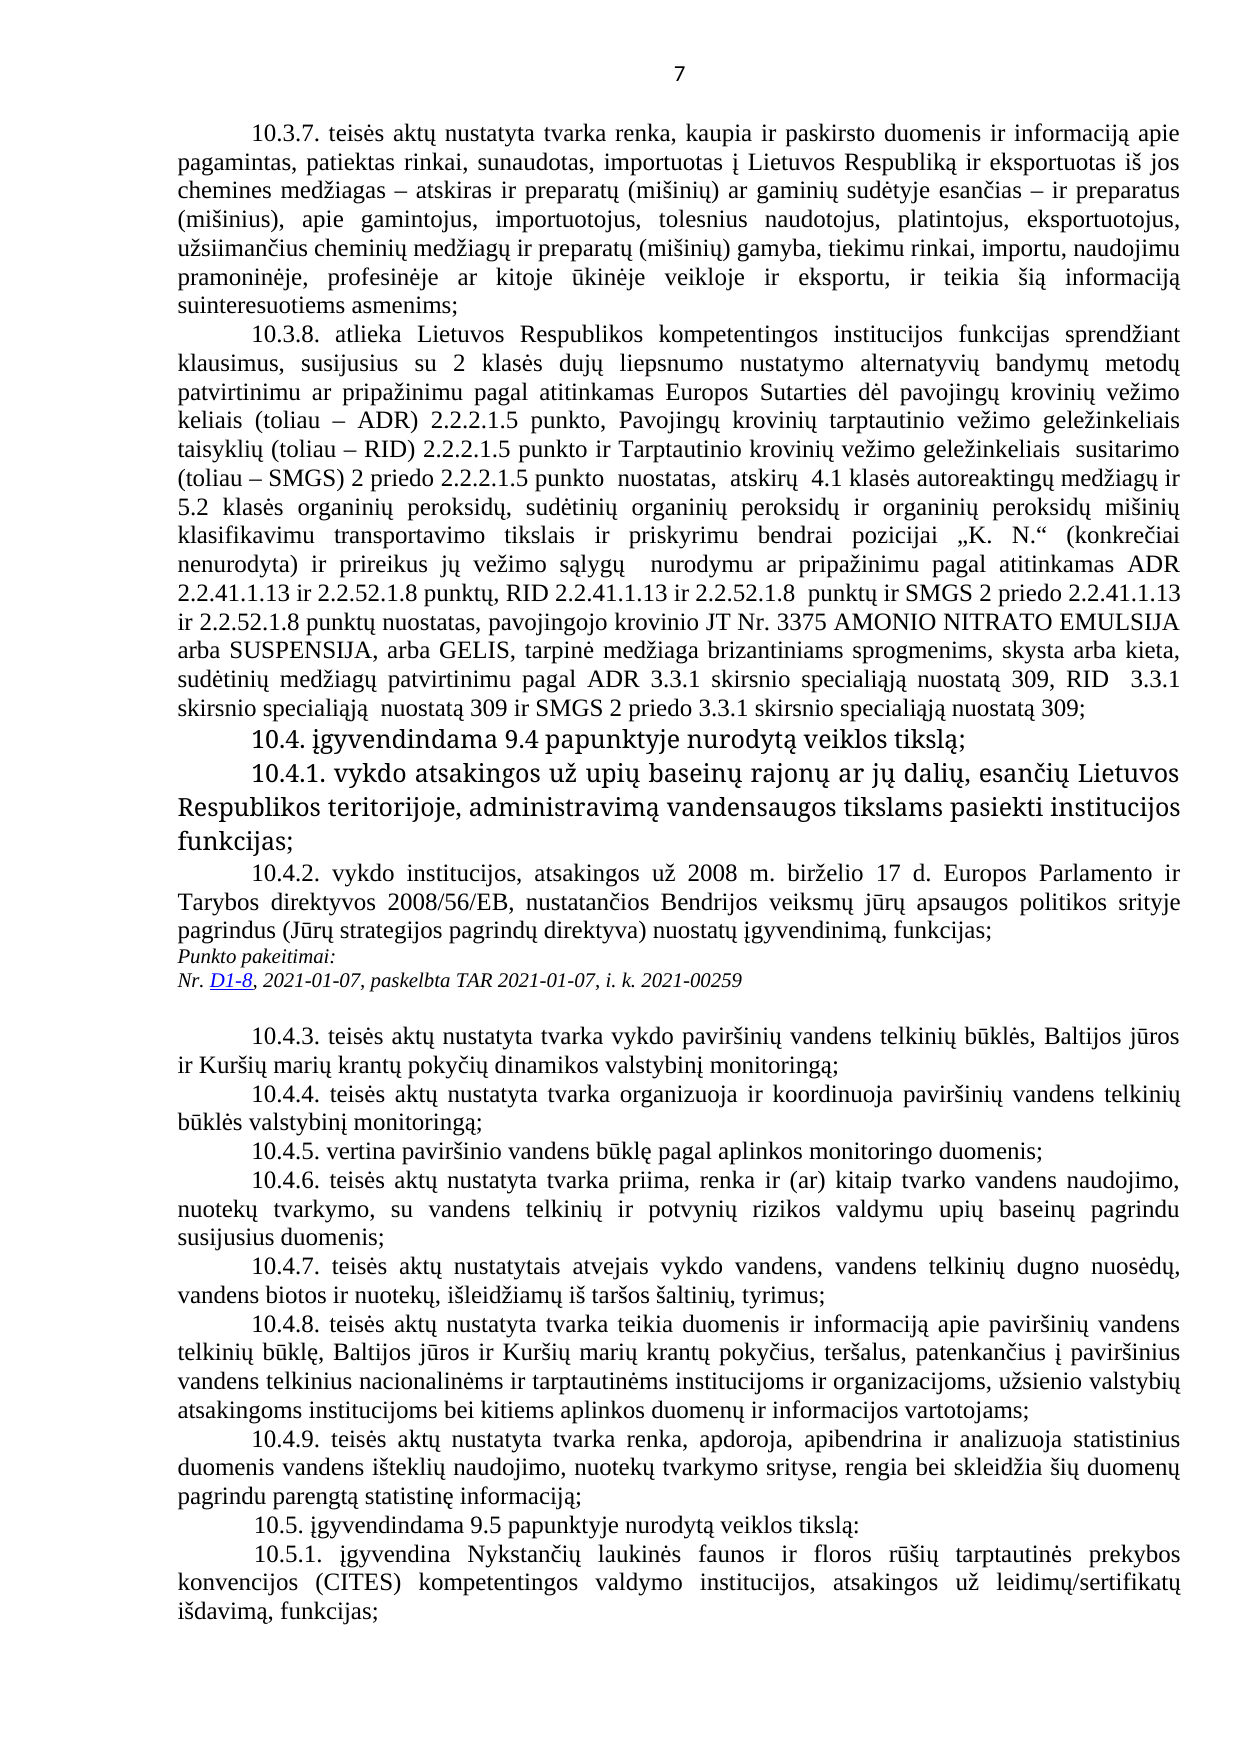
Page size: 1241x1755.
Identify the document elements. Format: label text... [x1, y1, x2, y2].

text 10.4. įgyvendindama 9.4 papunktyje nurodytą veiklos tikslą; [177, 722, 1181, 756]
text 10.3.7. teisės aktų nustatyta tvarka renka, kaupia ir paskirsto duomenis ir informaciją apie pagamintas, patiektas rinkai, sunaudotas, importuotas į Lietuvos Respubliką ir eksportuotas iš jos chemines medžiagas – atskiras ir preparatų (mišinių) ar gaminių sudėtyje esančias – ir preparatus (mišinius), apie gamintojus, importuotojus, tolesnius naudotojus, platintojus, eksportuotojus, užsiimančius cheminių medžiagų ir preparatų (mišinių) gamyba, tiekimu rinkai, importu, naudojimu pramoninėje, profesinėje ar kitoje ūkinėje veikloje ir eksportu, ir teikia šią informaciją suinteresuotiems asmenims; [177, 118, 1181, 319]
text 10.5.1. įgyvendina Nykstančių laukinės faunos ir floros rūšių tarptautinės prekybos konvencijos (CITES) kompetentingos valdymo institucijos, atsakingos už leidimų/sertifikatų išdavimą, funkcijas; [177, 1539, 1181, 1625]
text Nr. D1-8, 2021-01-07, paskelbta TAR 2021-01-07, i. k. 2021-00259 [177, 968, 1181, 992]
text 10.4.3. teisės aktų nustatyta tvarka vykdo paviršinių vandens telkinių būklės, Baltijos jūros ir Kuršių marių krantų pokyčių dinamikos valstybinį monitoringą; [177, 1021, 1181, 1079]
text 10.4.9. teisės aktų nustatyta tvarka renka, apdoroja, apibendrina ir analizuoja statistinius duomenis vandens išteklių naudojimo, nuotekų tvarkymo srityse, rengia bei skleidžia šių duomenų pagrindu parengtą statistinę informaciją; [177, 1424, 1181, 1510]
text 10.5. įgyvendindama 9.5 papunktyje nurodytą veiklos tikslą: [177, 1510, 1181, 1539]
text 10.4.6. teisės aktų nustatyta tvarka priima, renka ir (ar) kitaip tvarko vandens naudojimo, nuotekų tvarkymo, su vandens telkinių ir potvynių rizikos valdymu upių baseinų pagrindu susijusius duomenis; [177, 1165, 1181, 1251]
text Punkto pakeitimai: [177, 944, 1181, 968]
text 10.4.8. teisės aktų nustatyta tvarka teikia duomenis ir informaciją apie paviršinių vandens telkinių būklę, Baltijos jūros ir Kuršių marių krantų pokyčius, teršalus, patenkančius į paviršinius vandens telkinius nacionalinėms ir tarptautinėms institucijoms ir organizacijoms, užsienio valstybių atsakingoms institucijoms bei kitiems aplinkos duomenų ir informacijos vartotojams; [177, 1309, 1181, 1424]
text 10.4.1. vykdo atsakingos už upių baseinų rajonų ar jų dalių, esančių Lietuvos Respublikos teritorijoje, administravimą vandensaugos tikslams pasiekti institucijos funkcijas; [177, 756, 1181, 858]
text 10.4.5. vertina paviršinio vandens būklę pagal aplinkos monitoringo duomenis; [177, 1136, 1181, 1165]
text 10.4.7. teisės aktų nustatytais atvejais vykdo vandens, vandens telkinių dugno nuosėdų, vandens biotos ir nuotekų, išleidžiamų iš taršos šaltinių, tyrimus; [177, 1251, 1181, 1309]
text 10.4.2. vykdo institucijos, atsakingos už 2008 m. birželio 17 d. Europos Parlamento ir Tarybos direktyvos 2008/56/EB, nustatančios Bendrijos veiksmų jūrų apsaugos politikos srityje pagrindus (Jūrų strategijos pagrindų direktyva) nuostatų įgyvendinimą, funkcijas; [177, 858, 1181, 944]
text 10.3.8. atlieka Lietuvos Respublikos kompetentingos institucijos funkcijas sprendžiant klausimus, susijusius su 2 klasės dujų liepsnumo nustatymo alternatyvių bandymų metodų patvirtinimu ar pripažinimu pagal atitinkamas Europos Sutarties dėl pavojingų krovinių vežimo keliais (toliau – ADR) 2.2.2.1.5 punkto, Pavojingų krovinių tarptautinio vežimo geležinkeliais taisyklių (toliau – RID) 2.2.2.1.5 punkto ir Tarptautinio krovinių vežimo geležinkeliais susitarimo (toliau – SMGS) 2 priedo 2.2.2.1.5 punkto nuostatas, atskirų 4.1 klasės autoreaktingų medžiagų ir 5.2 klasės organinių peroksidų, sudėtinių organinių peroksidų ir organinių peroksidų mišinių klasifikavimu transportavimo tikslais ir priskyrimu bendrai pozicijai „K. N.“ (konkrečiai nenurodyta) ir prireikus jų vežimo sąlygų nurodymu ar pripažinimu pagal atitinkamas ADR 2.2.41.1.13 ir 2.2.52.1.8 punktų, RID 2.2.41.1.13 ir 2.2.52.1.8 punktų ir SMGS 2 priedo 2.2.41.1.13 ir 2.2.52.1.8 punktų nuostatas, pavojingojo krovinio JT Nr. 3375 AMONIO NITRATO EMULSIJA arba SUSPENSIJA, arba GELIS, tarpinė medžiaga brizantiniams sprogmenims, skysta arba kieta, sudėtinių medžiagų patvirtinimu pagal ADR 3.3.1 skirsnio specialiąją nuostatą 309, RID 3.3.1 skirsnio specialiąją nuostatą 309 ir SMGS 2 priedo 3.3.1 skirsnio specialiąją nuostatą 309; [177, 319, 1181, 722]
text 10.4.4. teisės aktų nustatyta tvarka organizuoja ir koordinuoja paviršinių vandens telkinių būklės valstybinį monitoringą; [177, 1079, 1181, 1136]
